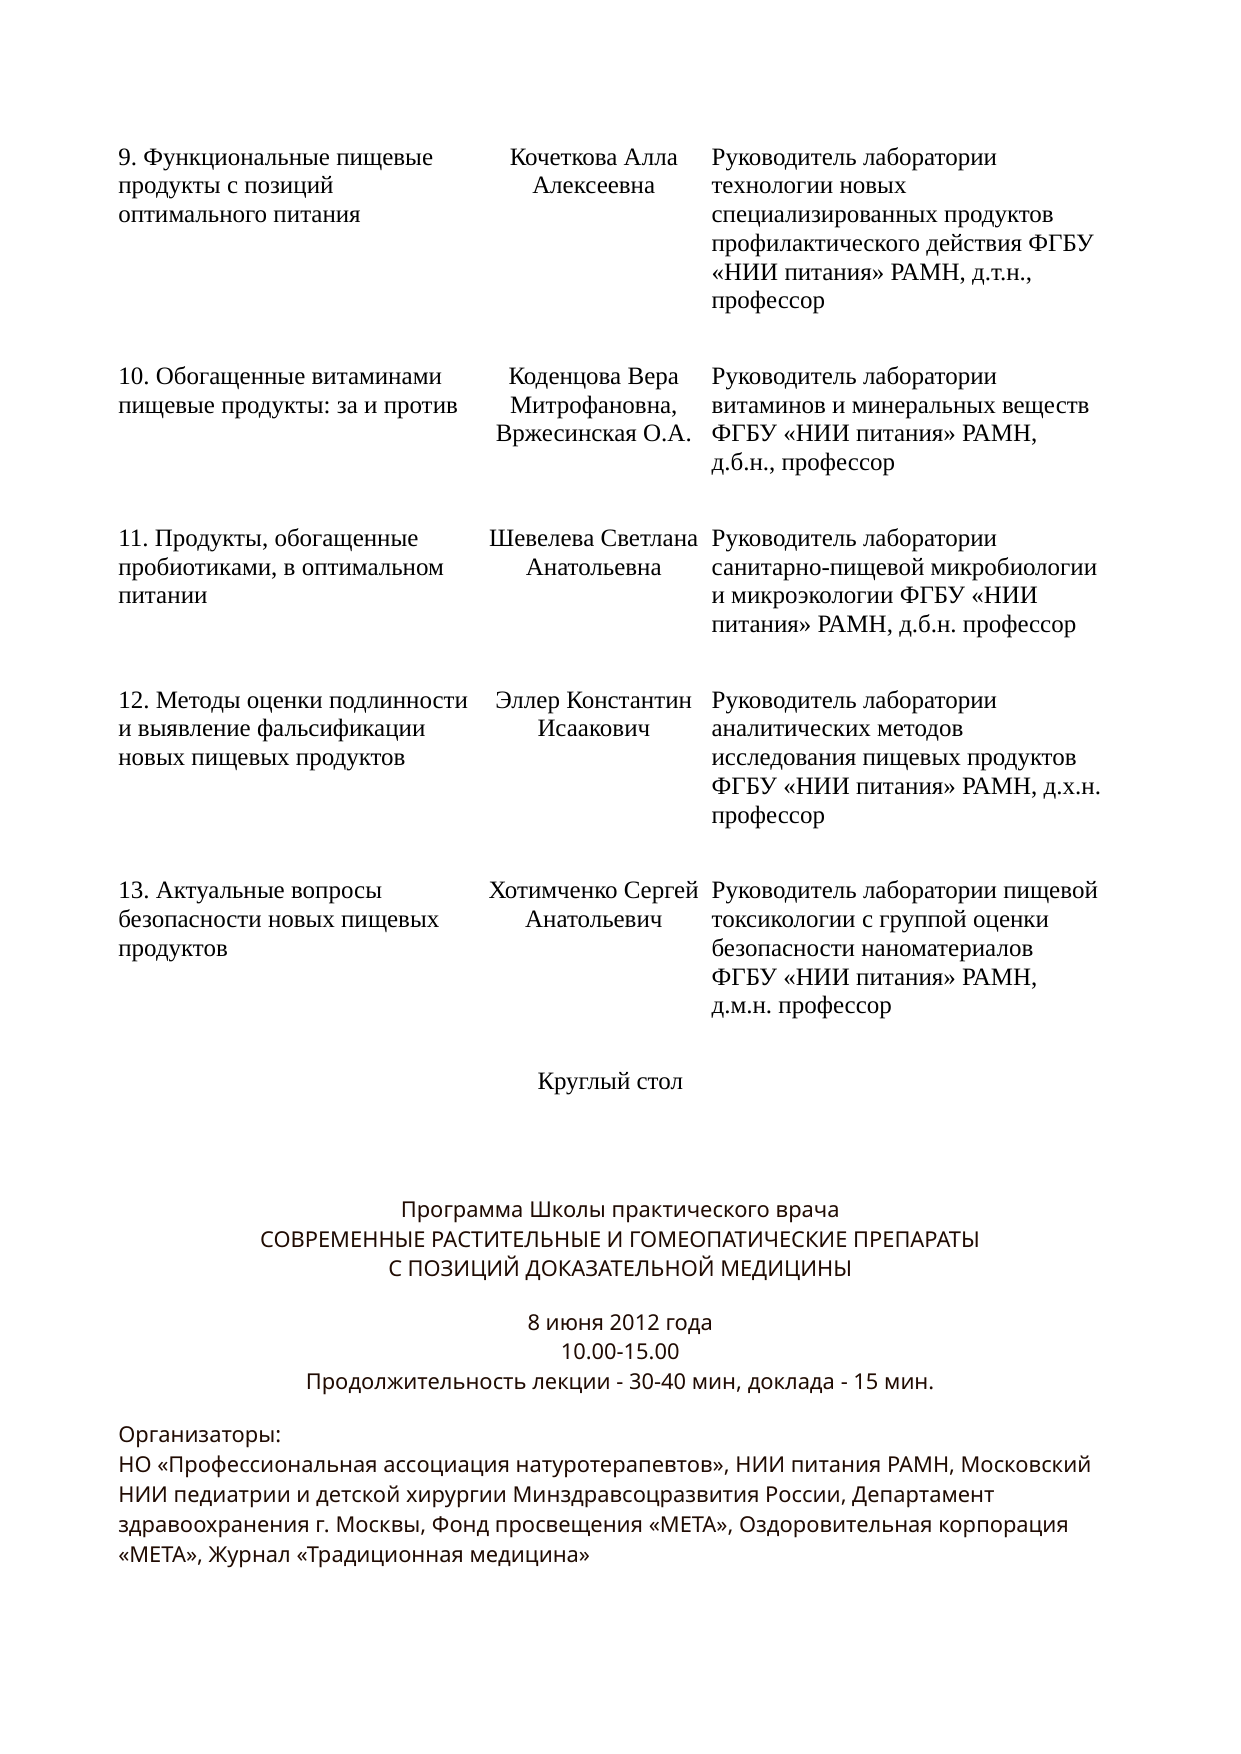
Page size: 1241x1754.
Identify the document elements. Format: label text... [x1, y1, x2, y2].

text 8 июня 2012 года 10.00-15.00 Продолжительность лекции - 30-40 мин, доклада - 15 мин. [118, 1307, 1122, 1396]
table_cell 11. Продукты, обогащенные пробиотиками, в оптимальном питании [118, 499, 476, 661]
table_cell 12. Методы оценки подлинности и выявление фальсификации новых пищевых продуктов [118, 661, 476, 852]
table_cell 13. Актуальные вопросы безопасности новых пищевых продуктов [118, 852, 476, 1042]
table_cell Руководитель лаборатории пищевой токсикологии с группой оценки безопасности наноматериалов ФГБУ «НИИ питания» РАМН, д.м.н. профессор [711, 852, 1102, 1042]
table_cell Хотимченко Сергей Анатольевич [476, 852, 711, 1042]
table_cell Круглый стол [118, 1043, 1102, 1118]
table_cell 9. Функциональные пищевые продукты с позиций оптимального питания [118, 118, 476, 337]
table_cell Руководитель лаборатории технологии новых специализированных продуктов профилактического действия ФГБУ «НИИ питания» РАМН, д.т.н., профессор [711, 118, 1102, 337]
table_cell Эллер Константин Исаакович [476, 661, 711, 852]
text Программа Школы практического врача СОВРЕМЕННЫЕ РАСТИТЕЛЬНЫЕ И ГОМЕОПАТИЧЕСКИЕ ПРЕПАРАТЫ С ПОЗИЦИЙ ДОКАЗАТЕЛЬНОЙ МЕДИЦИНЫ [118, 1194, 1122, 1283]
table_cell Коденцова Вера Митрофановна, Вржесинская О.А. [476, 338, 711, 499]
table_cell Шевелева Светлана Анатольевна [476, 499, 711, 661]
table_cell 10. Обогащенные витаминами пищевые продукты: за и против [118, 338, 476, 499]
table_cell Руководитель лаборатории санитарно-пищевой микробиологии и микроэкологии ФГБУ «НИИ питания» РАМН, д.б.н. профессор [711, 499, 1102, 661]
table_cell Руководитель лаборатории витаминов и минеральных веществ ФГБУ «НИИ питания» РАМН, д.б.н., профессор [711, 338, 1102, 499]
table_cell Руководитель лаборатории аналитических методов исследования пищевых продуктов ФГБУ «НИИ питания» РАМН, д.х.н. профессор [711, 661, 1102, 852]
table_cell Кочеткова Алла Алексеевна [476, 118, 711, 337]
text Организаторы: НО «Профессиональная ассоциация натуротерапевтов», НИИ питания РАМН, Московский НИИ педиатрии и детской хирургии Минздравсоцразвития России, Департамент здравоохранения г. Москвы, Фонд просвещения «МЕТА», Оздоровительная корпорация «МЕТА», Журнал «Традиционная медицина» [118, 1419, 1122, 1568]
